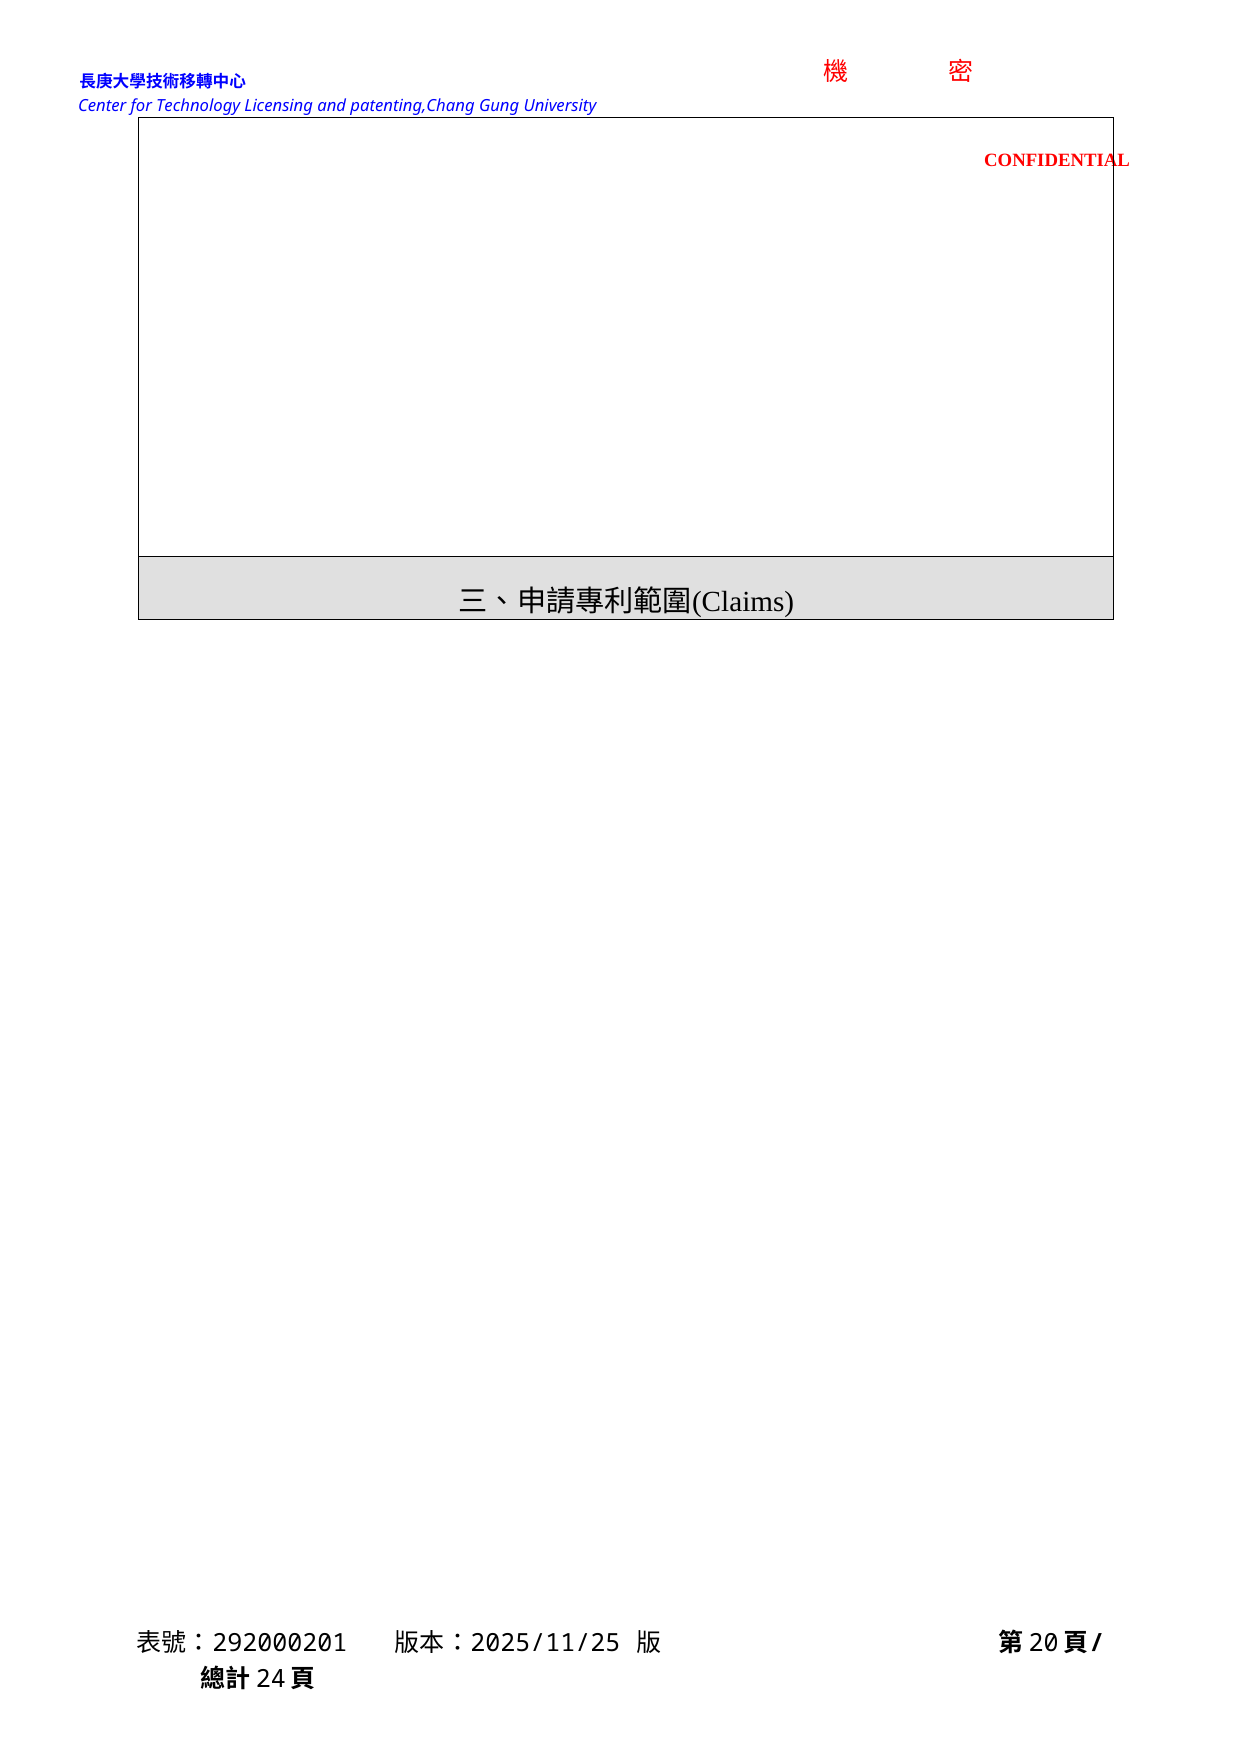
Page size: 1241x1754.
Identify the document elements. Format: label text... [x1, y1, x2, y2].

table_cell 1.發明或創作之目的 2.本發明與先前相關技術之差異敘述 ＊應先客觀指出技術手段所欲解決而存在於先前技術中的問題或缺失。 3.本發明特點及功效 ＊對照先前技術之功效，係實施發明內容中之技術手段所直接產生的技術效果，亦即構成技術手段之技術特徵所直接產生的技術效果。 4.本發明所欲解決之問題 5.技術內容 6.實施方式 ＊實施方式：應就所認為實施發明的較佳方式或具體實施例予以記載，以呈現解決問題所採用的技術手段。 (如有圖示，應搭配圖式說明實施方式) 7.若有圖式時，請簡單解說【無圖示時則不填】 ＊圖的部分至少有半張A4大小，並標示編號，請將每一張圖以最佳狀態列印於A4紙上 8.若有化學式，請揭示最能顯示發明特徵的化學式【無化學式時則不填】 [139, 118, 1113, 556]
table_cell 三、申請專利範圍(Claims) [139, 557, 1113, 619]
